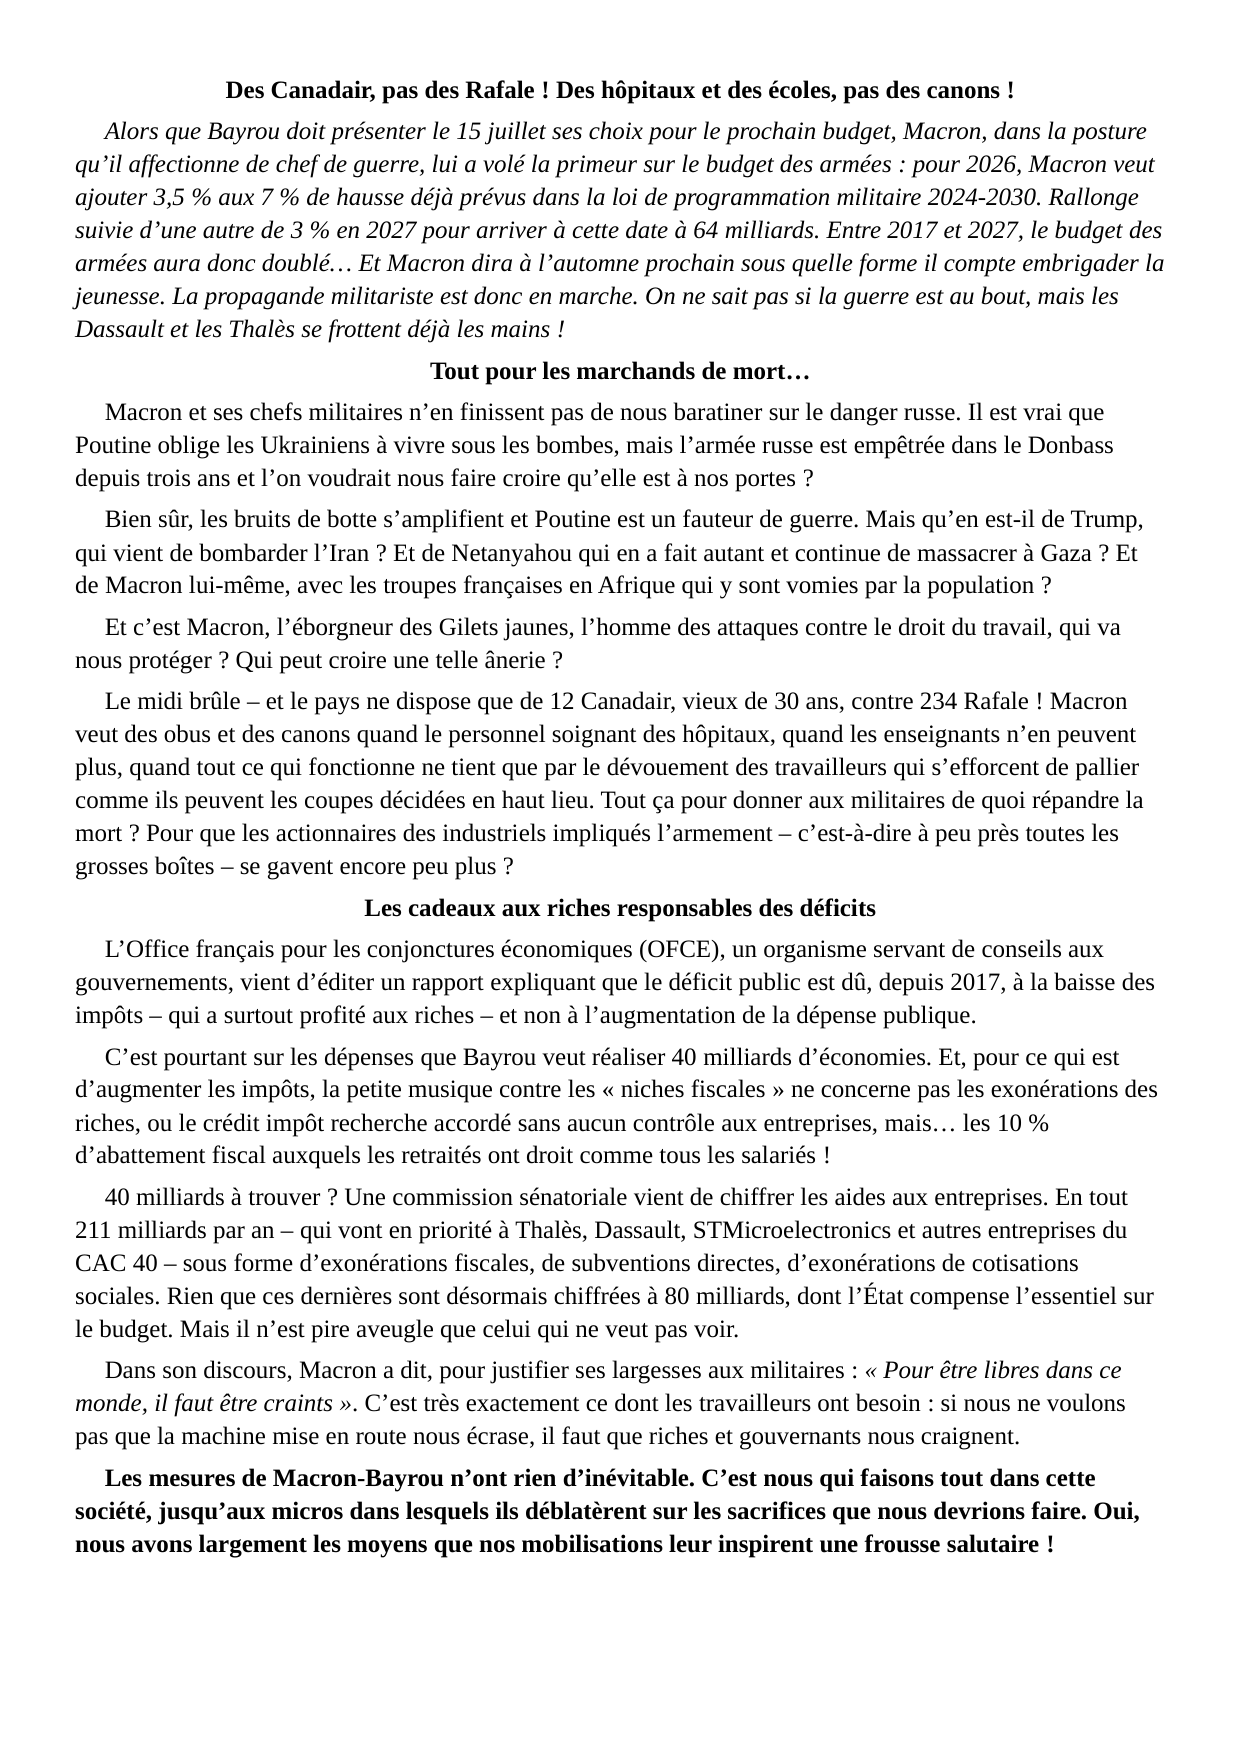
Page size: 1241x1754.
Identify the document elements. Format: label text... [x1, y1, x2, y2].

text Alors que Bayrou doit présenter le 15 juillet ses choix pour le prochain budget, Macron, dans la posture qu’il affectionne de chef de guerre, lui a volé la primeur sur le budget des armées : pour 2026, Macron veut ajouter 3,5 % aux 7 % de hausse déjà prévus dans la loi de programmation militaire 2024-2030. Rallonge suivie d’une autre de 3 % en 2027 pour arriver à cette date à 64 milliards. Entre 2017 et 2027, le budget des armées aura donc doublé… Et Macron dira à l’automne prochain sous quelle forme il compte embrigader la jeunesse. La propagande militariste est donc en marche. On ne sait pas si la guerre est au bout, mais les Dassault et les Thalès se frottent déjà les mains ! [75, 116, 1165, 343]
text Bien sûr, les bruits de botte s’amplifient et Poutine est un fauteur de guerre. Mais qu’en est-il de Trump, qui vient de bombarder l’Iran ? Et de Netanyahou qui en a fait autant et continue de massacrer à Gaza ? Et de Macron lui-même, avec les troupes françaises en Afrique qui y sont vomies par la population ? [75, 504, 1165, 599]
text C’est pourtant sur les dépenses que Bayrou veut réaliser 40 milliards d’économies. Et, pour ce qui est d’augmenter les impôts, la petite musique contre les « niches fiscales » ne concerne pas les exonérations des riches, ou le crédit impôt recherche accordé sans aucun contrôle aux entreprises, mais… les 10 % d’abattement fiscal auxquels les retraités ont droit comme tous les salariés ! [75, 1042, 1165, 1169]
text Des Canadair, pas des Rafale ! Des hôpitaux et des écoles, pas des canons ! [75, 75, 1165, 104]
text Les cadeaux aux riches responsables des déficits [75, 893, 1165, 922]
text 40 milliards à trouver ? Une commission sénatoriale vient de chiffrer les aides aux entreprises. En tout 211 milliards par an – qui vont en priorité à Thalès, Dassault, STMicroelectronics et autres entreprises du CAC 40 – sous forme d’exonérations fiscales, de subventions directes, d’exonérations de cotisations sociales. Rien que ces dernières sont désormais chiffrées à 80 milliards, dont l’État compense l’essentiel sur le budget. Mais il n’est pire aveugle que celui qui ne veut pas voir. [75, 1182, 1165, 1343]
text Tout pour les marchands de mort… [75, 356, 1165, 384]
text Les mesures de Macron-Bayrou n’ont rien d’inévitable. C’est nous qui faisons tout dans cette société, jusqu’aux micros dans lesquels ils déblatèrent sur les sacrifices que nous devrions faire. Oui, nous avons largement les moyens que nos mobilisations leur inspirent une frousse salutaire ! [75, 1463, 1165, 1558]
text Dans son discours, Macron a dit, pour justifier ses largesses aux militaires : « Pour être libres dans ce monde, il faut être craints ». C’est très exactement ce dont les travailleurs ont besoin : si nous ne voulons pas que la machine mise en route nous écrase, il faut que riches et gouvernants nous craignent. [75, 1355, 1165, 1450]
text Le midi brûle – et le pays ne dispose que de 12 Canadair, vieux de 30 ans, contre 234 Rafale ! Macron veut des obus et des canons quand le personnel soignant des hôpitaux, quand les enseignants n’en peuvent plus, quand tout ce qui fonctionne ne tient que par le dévouement des travailleurs qui s’efforcent de pallier comme ils peuvent les coupes décidées en haut lieu. Tout ça pour donner aux militaires de quoi répandre la mort ? Pour que les actionnaires des industriels impliqués l’armement – c’est-à-dire à peu près toutes les grosses boîtes – se gavent encore peu plus ? [75, 686, 1165, 880]
text L’Office français pour les conjonctures économiques (OFCE), un organisme servant de conseils aux gouvernements, vient d’éditer un rapport expliquant que le déficit public est dû, depuis 2017, à la baisse des impôts – qui a surtout profité aux riches – et non à l’augmentation de la dépense publique. [75, 934, 1165, 1029]
text Et c’est Macron, l’éborgneur des Gilets jaunes, l’homme des attaques contre le droit du travail, qui va nous protéger ? Qui peut croire une telle ânerie ? [75, 612, 1165, 674]
text Macron et ses chefs militaires n’en finissent pas de nous baratiner sur le danger russe. Il est vrai que Poutine oblige les Ukrainiens à vivre sous les bombes, mais l’armée russe est empêtrée dans le Donbass depuis trois ans et l’on voudrait nous faire croire qu’elle est à nos portes ? [75, 397, 1165, 492]
